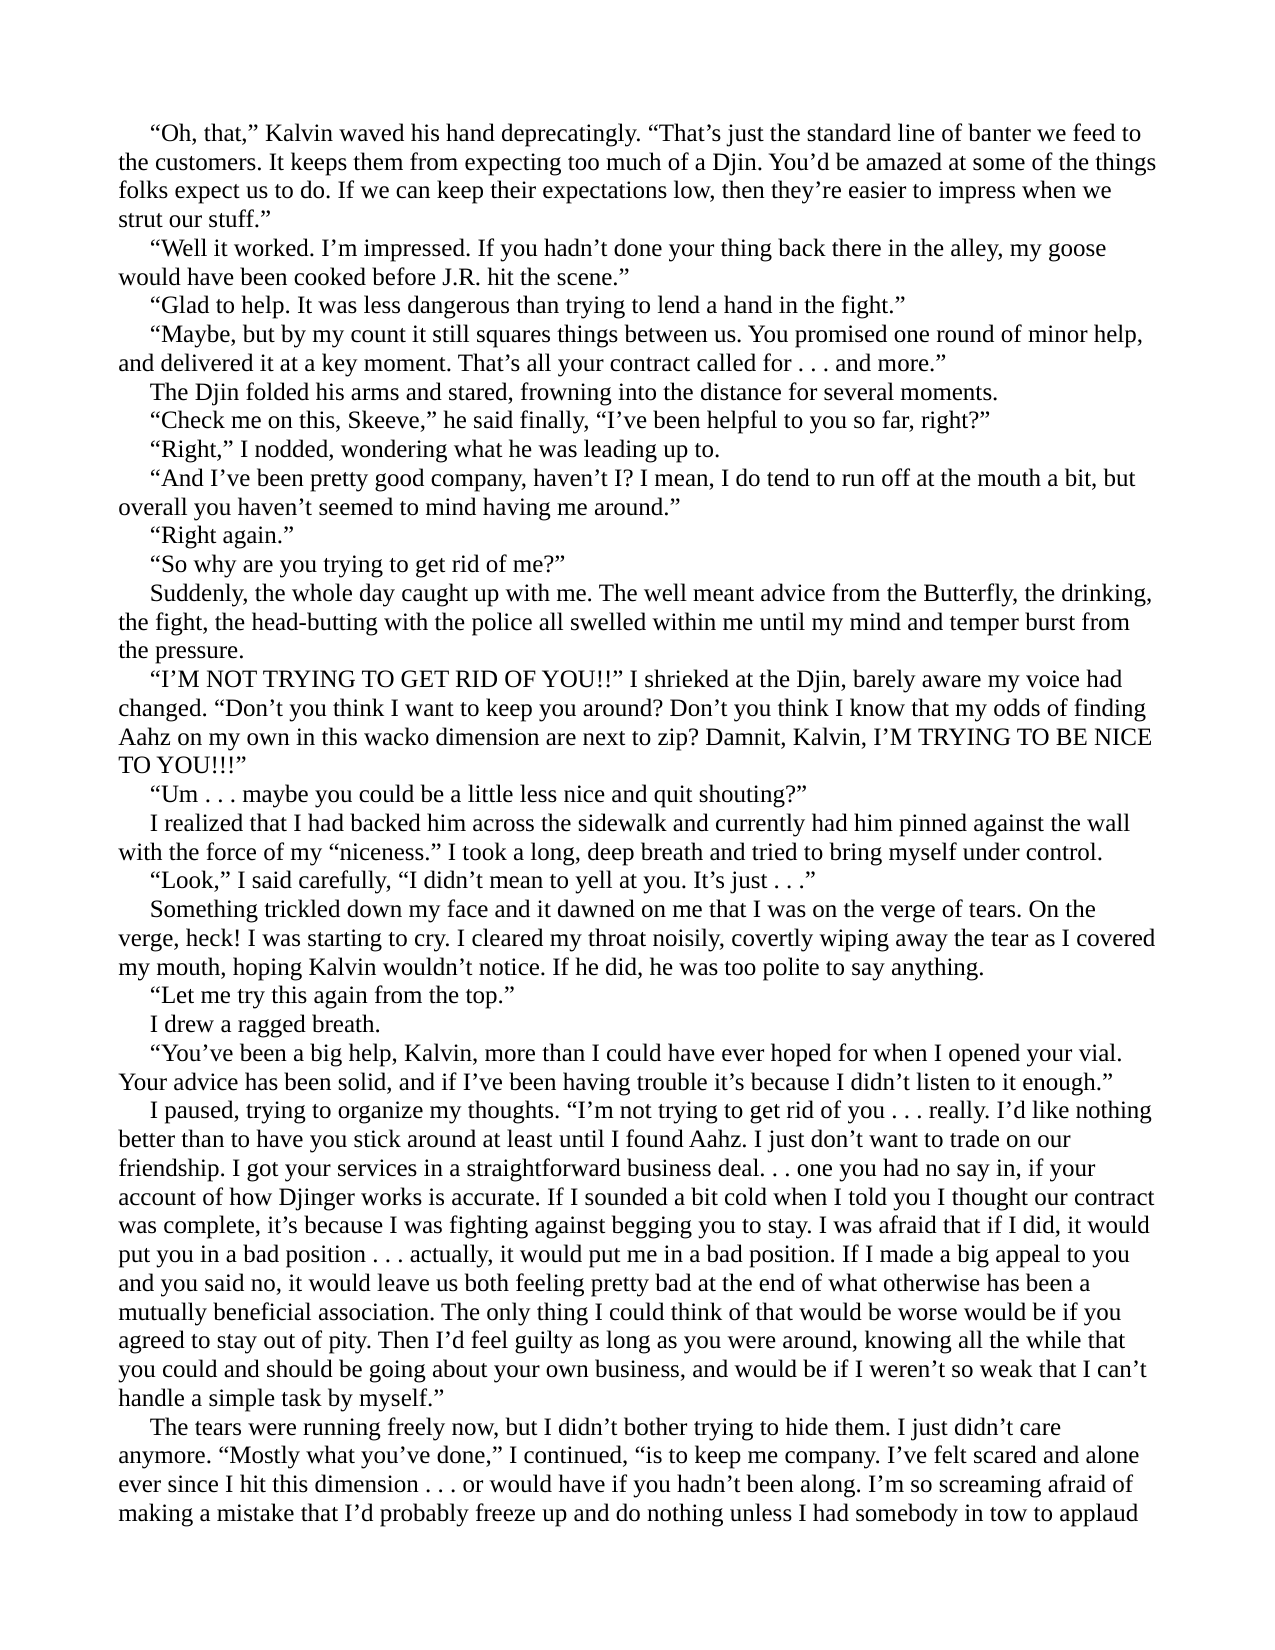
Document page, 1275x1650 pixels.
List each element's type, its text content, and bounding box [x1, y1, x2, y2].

text “Oh, that,” Kalvin waved his hand deprecatingly. “That’s just the standard line of banter we feed to the customers. It keeps them from expecting too much of a Djin. You’d be amazed at some of the things folks expect us to do. If we can keep their expectations low, then they’re easier to impress when we strut our stuff.” [118, 118, 1157, 233]
text “Look,” I said carefully, “I didn’t mean to yell at you. It’s just . . .” [118, 866, 1157, 894]
text I paused, trying to organize my thoughts. “I’m not trying to get rid of you . . . really. I’d like nothing better than to have you stick around at least until I found Aahz. I just don’t want to trade on our friendship. I got your services in a straightforward business deal. . . one you had no say in, if your account of how Djinger works is accurate. If I sounded a bit cold when I told you I thought our contract was complete, it’s because I was fighting against begging you to stay. I was afraid that if I did, it would put you in a bad position . . . actually, it would put me in a bad position. If I made a big appeal to you and you said no, it would leave us both feeling pretty bad at the end of what otherwise has been a mutually beneficial association. The only thing I could think of that would be worse would be if you agreed to stay out of pity. Then I’d feel guilty as long as you were around, knowing all the while that you could and should be going about your own business, and would be if I weren’t so weak that I can’t handle a simple task by myself.” [118, 1096, 1157, 1412]
text “And I’ve been pretty good company, haven’t I? I mean, I do tend to run off at the mouth a bit, but overall you haven’t seemed to mind having me around.” [118, 463, 1157, 521]
text “I’M NOT TRYING TO GET RID OF YOU!!” I shrieked at the Djin, barely aware my voice had changed. “Don’t you think I want to keep you around? Don’t you think I know that my odds of finding Aahz on my own in this wacko dimension are next to zip? Damnit, Kalvin, I’M TRYING TO BE NICE TO YOU!!!” [118, 664, 1157, 779]
text Suddenly, the whole day caught up with me. The well meant advice from the Butterfly, the drinking, the fight, the head-butting with the police all swelled within me until my mind and temper burst from the pressure. [118, 578, 1157, 664]
text “Maybe, but by my count it still squares things between us. You promised one round of minor help, and delivered it at a key moment. That’s all your contract called for . . . and more.” [118, 319, 1157, 377]
text “Right again.” [118, 521, 1157, 549]
text “You’ve been a big help, Kalvin, more than I could have ever hoped for when I opened your vial. Your advice has been solid, and if I’ve been having trouble it’s because I didn’t listen to it enough.” [118, 1038, 1157, 1096]
text Something trickled down my face and it dawned on me that I was on the verge of tears. On the verge, heck! I was starting to cry. I cleared my throat noisily, covertly wiping away the tear as I covered my mouth, hoping Kalvin wouldn’t notice. If he did, he was too polite to say anything. [118, 894, 1157, 981]
text The Djin folded his arms and stared, frowning into the distance for several moments. [118, 377, 1157, 406]
text The tears were running freely now, but I didn’t bother trying to hide them. I just didn’t care anymore. “Mostly what you’ve done,” I continued, “is to keep me company. I’ve felt scared and alone ever since I hit this dimension . . . or would have if you hadn’t been along. I’m so screaming afraid of making a mistake that I’d probably freeze up and do nothing unless I had somebody in tow to applaud [118, 1412, 1157, 1527]
text “So why are you trying to get rid of me?” [118, 549, 1157, 578]
text “Well it worked. I’m impressed. If you hadn’t done your thing back there in the alley, my goose would have been cooked before J.R. hit the scene.” [118, 233, 1157, 291]
text “Check me on this, Skeeve,” he said finally, “I’ve been helpful to you so far, right?” [118, 406, 1157, 434]
text I drew a ragged breath. [118, 1009, 1157, 1038]
text “Glad to help. It was less dangerous than trying to lend a hand in the fight.” [118, 291, 1157, 319]
text “Right,” I nodded, wondering what he was leading up to. [118, 434, 1157, 463]
text I realized that I had backed him across the sidewalk and currently had him pinned against the wall with the force of my “niceness.” I took a long, deep breath and tried to bring myself under control. [118, 808, 1157, 866]
text “Um . . . maybe you could be a little less nice and quit shouting?” [118, 779, 1157, 808]
text “Let me try this again from the top.” [118, 981, 1157, 1009]
